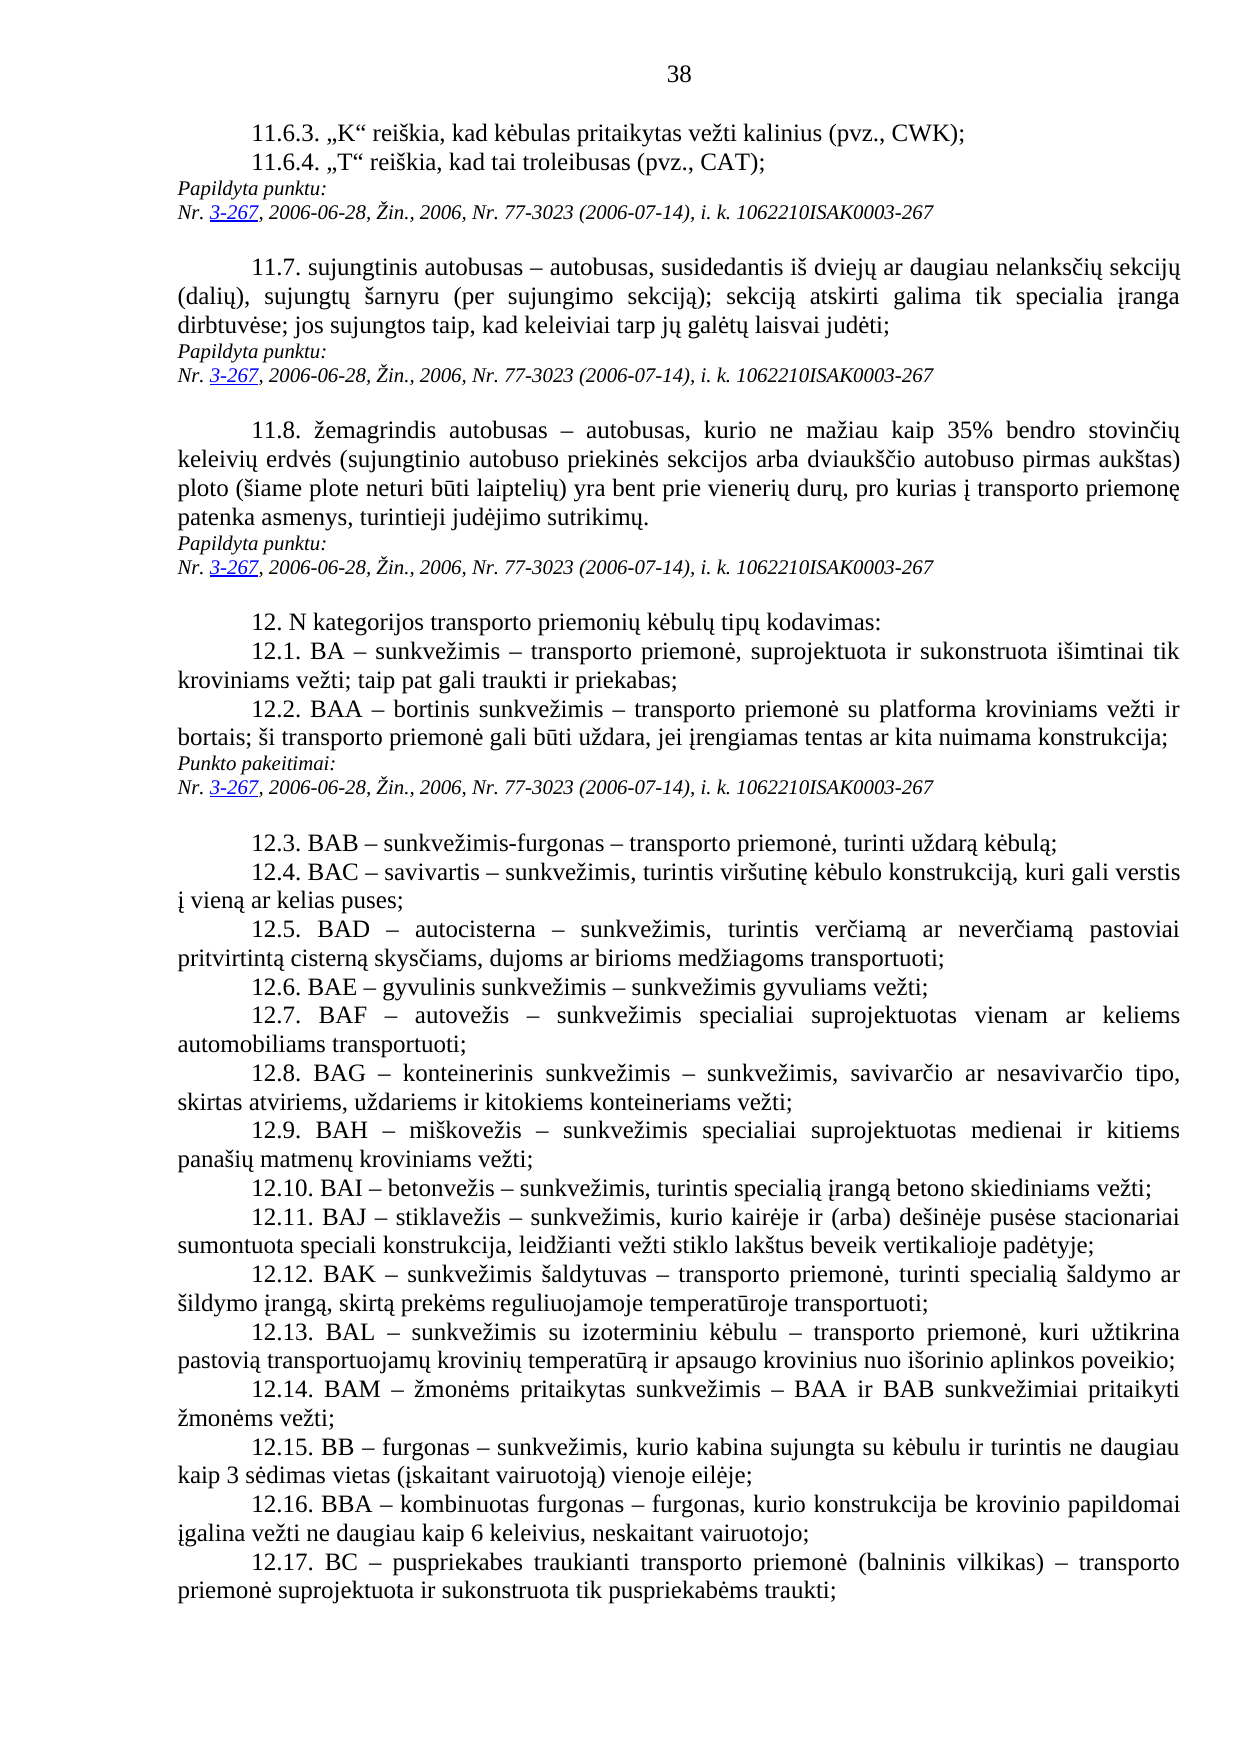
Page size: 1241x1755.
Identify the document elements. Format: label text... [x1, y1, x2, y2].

text 12.15. BB – furgonas – sunkvežimis, kurio kabina sujungta su kėbulu ir turintis ne daugiau kaip 3 sėdimas vietas (įskaitant vairuotoją) vienoje eilėje; [177, 1432, 1181, 1489]
text Papildyta punktu: [177, 176, 1181, 200]
text 11.8. žemagrindis autobusas – autobusas, kurio ne mažiau kaip 35% bendro stovinčių keleivių erdvės (sujungtinio autobuso priekinės sekcijos arba dviaukščio autobuso pirmas aukštas) ploto (šiame plote neturi būti laiptelių) yra bent prie vienerių durų, pro kurias į transporto priemonę patenka asmenys, turintieji judėjimo sutrikimų. [177, 416, 1181, 531]
text 11.6.4. „T“ reiškia, kad tai troleibusas (pvz., CAT); [177, 147, 1181, 176]
text 12.13. BAL – sunkvežimis su izoterminiu kėbulu – transporto priemonė, kuri užtikrina pastovią transportuojamų krovinių temperatūrą ir apsaugo krovinius nuo išorinio aplinkos poveikio; [177, 1317, 1181, 1374]
text 12.8. BAG – konteinerinis sunkvežimis – sunkvežimis, savivarčio ar nesavivarčio tipo, skirtas atviriems, uždariems ir kitokiems konteineriams vežti; [177, 1058, 1181, 1116]
text 12.11. BAJ – stiklavežis – sunkvežimis, kurio kairėje ir (arba) dešinėje pusėse stacionariai sumontuota speciali konstrukcija, leidžianti vežti stiklo lakštus beveik vertikalioje padėtyje; [177, 1202, 1181, 1259]
text 12.6. BAE – gyvulinis sunkvežimis – sunkvežimis gyvuliams vežti; [177, 972, 1181, 1001]
text 12.9. BAH – miškovežis – sunkvežimis specialiai suprojektuotas medienai ir kitiems panašių matmenų kroviniams vežti; [177, 1116, 1181, 1173]
text 12.7. BAF – autovežis – sunkvežimis specialiai suprojektuotas vienam ar keliems automobiliams transportuoti; [177, 1001, 1181, 1058]
text Nr. 3-267, 2006-06-28, Žin., 2006, Nr. 77-3023 (2006-07-14), i. k. 1062210ISAK0003-267 [177, 555, 1181, 579]
text 12.3. BAB – sunkvežimis-furgonas – transporto priemonė, turinti uždarą kėbulą; [177, 828, 1181, 857]
text 11.7. sujungtinis autobusas – autobusas, susidedantis iš dviejų ar daugiau nelanksčių sekcijų (dalių), sujungtų šarnyru (per sujungimo sekciją); sekciją atskirti galima tik specialia įranga dirbtuvėse; jos sujungtos taip, kad keleiviai tarp jų galėtų laisvai judėti; [177, 252, 1181, 339]
text 12.5. BAD – autocisterna – sunkvežimis, turintis verčiamą ar neverčiamą pastoviai pritvirtintą cisterną skysčiams, dujoms ar birioms medžiagoms transportuoti; [177, 914, 1181, 972]
text Punkto pakeitimai: [177, 751, 1181, 775]
text 12.16. BBA – kombinuotas furgonas – furgonas, kurio konstrukcija be krovinio papildomai įgalina vežti ne daugiau kaip 6 keleivius, neskaitant vairuotojo; [177, 1489, 1181, 1547]
text 12.1. BA – sunkvežimis – transporto priemonė, suprojektuota ir sukonstruota išimtinai tik kroviniams vežti; taip pat gali traukti ir priekabas; [177, 636, 1181, 694]
text 12.17. BC – puspriekabes traukianti transporto priemonė (balninis vilkikas) – transporto priemonė suprojektuota ir sukonstruota tik puspriekabėms traukti; [177, 1547, 1181, 1604]
text Papildyta punktu: [177, 339, 1181, 363]
text 11.6.3. „K“ reiškia, kad kėbulas pritaikytas vežti kalinius (pvz., CWK); [177, 118, 1181, 147]
text 12.2. BAA – bortinis sunkvežimis – transporto priemonė su platforma kroviniams vežti ir bortais; ši transporto priemonė gali būti uždara, jei įrengiamas tentas ar kita nuimama konstrukcija; [177, 694, 1181, 751]
text 12.14. BAM – žmonėms pritaikytas sunkvežimis – BAA ir BAB sunkvežimiai pritaikyti žmonėms vežti; [177, 1374, 1181, 1432]
text Nr. 3-267, 2006-06-28, Žin., 2006, Nr. 77-3023 (2006-07-14), i. k. 1062210ISAK0003-267 [177, 775, 1181, 799]
text 12.10. BAI – betonvežis – sunkvežimis, turintis specialią įrangą betono skiediniams vežti; [177, 1173, 1181, 1202]
text Papildyta punktu: [177, 531, 1181, 555]
text 12.12. BAK – sunkvežimis šaldytuvas – transporto priemonė, turinti specialią šaldymo ar šildymo įrangą, skirtą prekėms reguliuojamoje temperatūroje transportuoti; [177, 1259, 1181, 1317]
text 12. N kategorijos transporto priemonių kėbulų tipų kodavimas: [177, 607, 1181, 636]
text 12.4. BAC – savivartis – sunkvežimis, turintis viršutinę kėbulo konstrukciją, kuri gali verstis į vieną ar kelias puses; [177, 857, 1181, 914]
text Nr. 3-267, 2006-06-28, Žin., 2006, Nr. 77-3023 (2006-07-14), i. k. 1062210ISAK0003-267 [177, 200, 1181, 224]
text Nr. 3-267, 2006-06-28, Žin., 2006, Nr. 77-3023 (2006-07-14), i. k. 1062210ISAK0003-267 [177, 363, 1181, 387]
